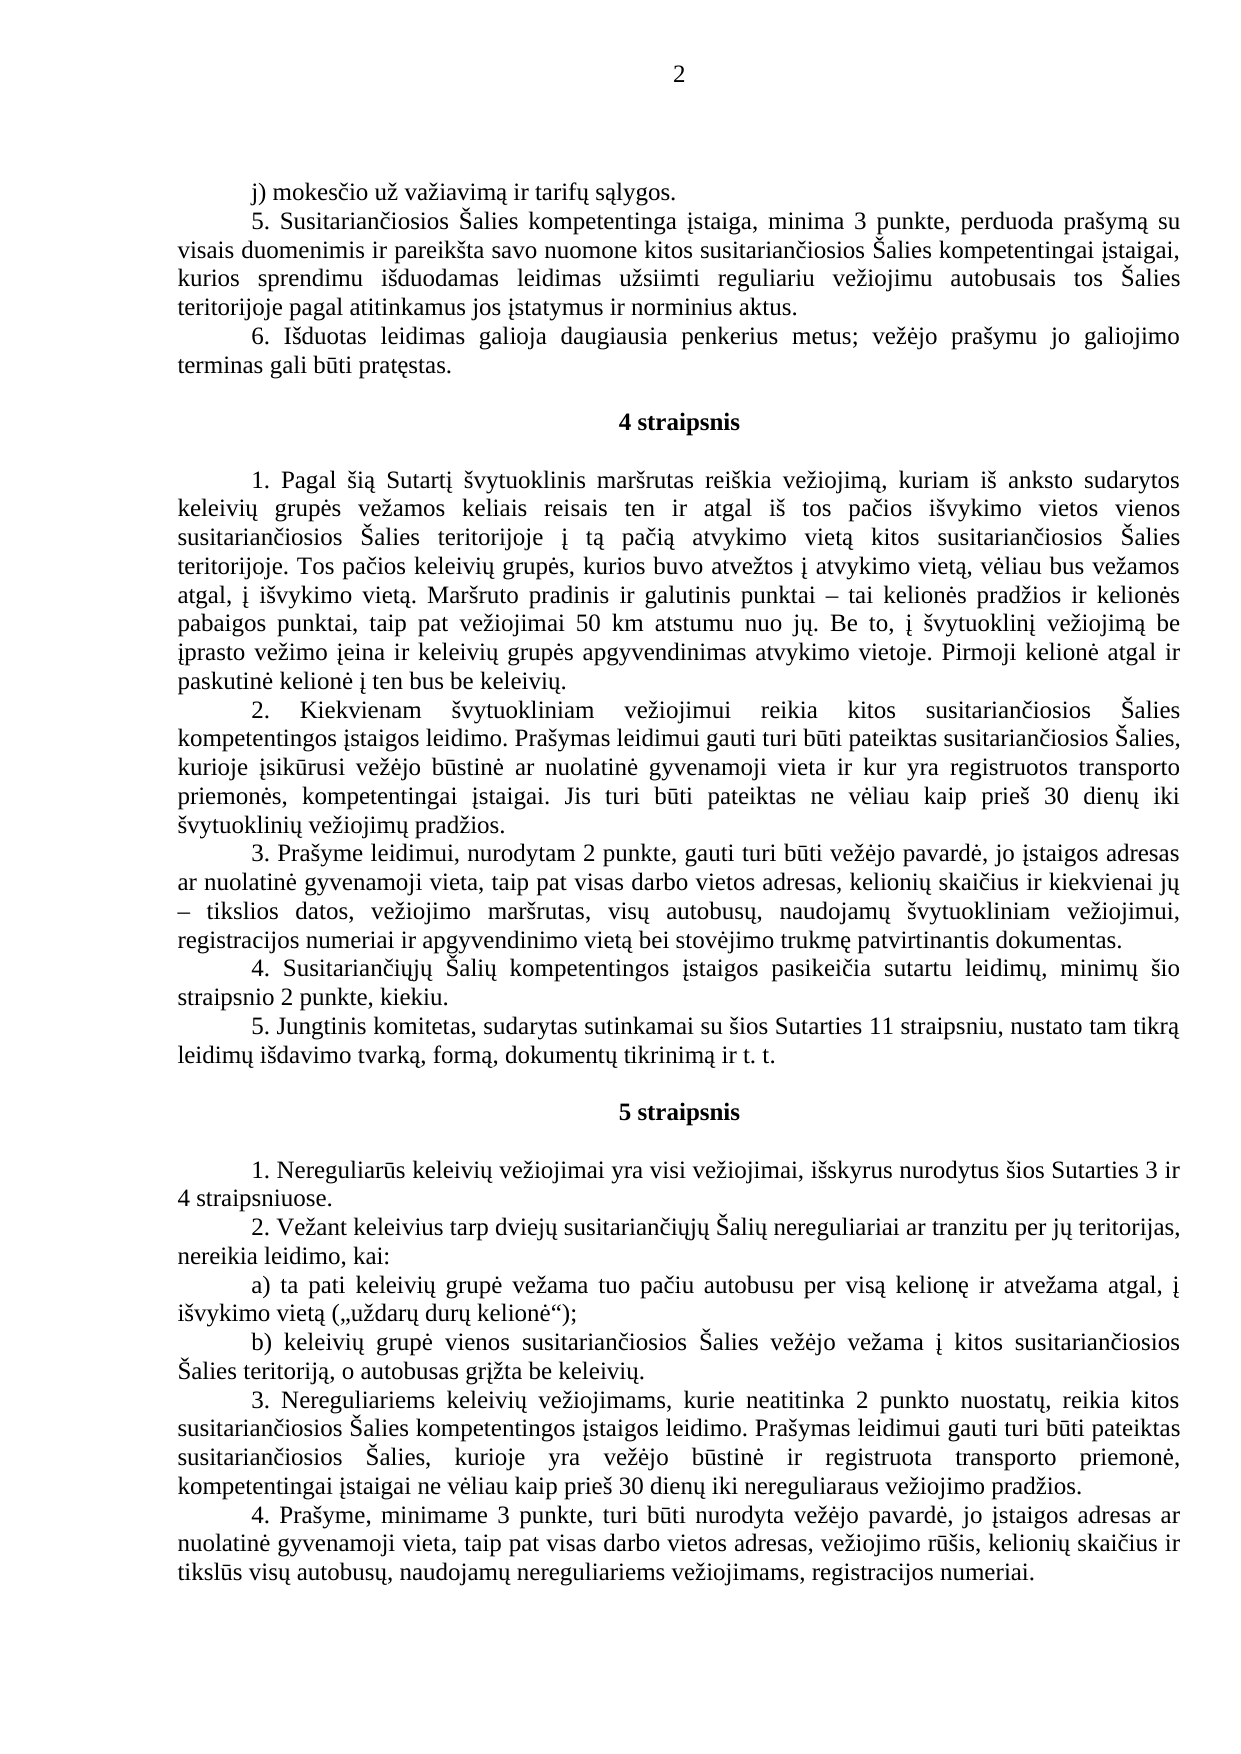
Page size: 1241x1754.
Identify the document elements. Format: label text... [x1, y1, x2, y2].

text 4 straipsnis [177, 407, 1181, 436]
text a) ta pati keleivių grupė vežama tuo pačiu autobusu per visą kelionę ir atvežama atgal, į išvykimo vietą („uždarų durų kelionė“); [177, 1270, 1181, 1327]
text b) keleivių grupė vienos susitariančiosios Šalies vežėjo vežama į kitos susitariančiosios Šalies teritoriją, o autobusas grįžta be keleivių. [177, 1327, 1181, 1385]
text j) mokesčio už važiavimą ir tarifų sąlygos. [177, 177, 1181, 206]
text 5. Susitariančiosios Šalies kompetentinga įstaiga, minima 3 punkte, perduoda prašymą su visais duomenimis ir pareikšta savo nuomone kitos susitariančiosios Šalies kompetentingai įstaigai, kurios sprendimu išduodamas leidimas užsiimti reguliariu vežiojimu autobusais tos Šalies teritorijoje pagal atitinkamus jos įstatymus ir norminius aktus. [177, 206, 1181, 321]
text 3. Prašyme leidimui, nurodytam 2 punkte, gauti turi būti vežėjo pavardė, jo įstaigos adresas ar nuolatinė gyvenamoji vieta, taip pat visas darbo vietos adresas, kelionių skaičius ir kiekvienai jų – tikslios datos, vežiojimo maršrutas, visų autobusų, naudojamų švytuokliniam vežiojimui, registracijos numeriai ir apgyvendinimo vietą bei stovėjimo trukmę patvirtinantis dokumentas. [177, 838, 1181, 953]
text 5. Jungtinis komitetas, sudarytas sutinkamai su šios Sutarties 11 straipsniu, nustato tam tikrą leidimų išdavimo tvarką, formą, dokumentų tikrinimą ir t. t. [177, 1011, 1181, 1068]
text 1. Nereguliarūs keleivių vežiojimai yra visi vežiojimai, išskyrus nurodytus šios Sutarties 3 ir 4 straipsniuose. [177, 1155, 1181, 1212]
text 4. Prašyme, minimame 3 punkte, turi būti nurodyta vežėjo pavardė, jo įstaigos adresas ar nuolatinė gyvenamoji vieta, taip pat visas darbo vietos adresas, vežiojimo rūšis, kelionių skaičius ir tikslūs visų autobusų, naudojamų nereguliariems vežiojimams, registracijos numeriai. [177, 1500, 1181, 1586]
text 4. Susitariančiųjų Šalių kompetentingos įstaigos pasikeičia sutartu leidimų, minimų šio straipsnio 2 punkte, kiekiu. [177, 953, 1181, 1011]
text 1. Pagal šią Sutartį švytuoklinis maršrutas reiškia vežiojimą, kuriam iš anksto sudarytos keleivių grupės vežamos keliais reisais ten ir atgal iš tos pačios išvykimo vietos vienos susitariančiosios Šalies teritorijoje į tą pačią atvykimo vietą kitos susitariančiosios Šalies teritorijoje. Tos pačios keleivių grupės, kurios buvo atvežtos į atvykimo vietą, vėliau bus vežamos atgal, į išvykimo vietą. Maršruto pradinis ir galutinis punktai – tai kelionės pradžios ir kelionės pabaigos punktai, taip pat vežiojimai 50 km atstumu nuo jų. Be to, į švytuoklinį vežiojimą be įprasto vežimo įeina ir keleivių grupės apgyvendinimas atvykimo vietoje. Pirmoji kelionė atgal ir paskutinė kelionė į ten bus be keleivių. [177, 465, 1181, 695]
text 2. Kiekvienam švytuokliniam vežiojimui reikia kitos susitariančiosios Šalies kompetentingos įstaigos leidimo. Prašymas leidimui gauti turi būti pateiktas susitariančiosios Šalies, kurioje įsikūrusi vežėjo būstinė ar nuolatinė gyvenamoji vieta ir kur yra registruotos transporto priemonės, kompetentingai įstaigai. Jis turi būti pateiktas ne vėliau kaip prieš 30 dienų iki švytuoklinių vežiojimų pradžios. [177, 695, 1181, 838]
text 2. Vežant keleivius tarp dviejų susitariančiųjų Šalių nereguliariai ar tranzitu per jų teritorijas, nereikia leidimo, kai: [177, 1212, 1181, 1270]
text 3. Nereguliariems keleivių vežiojimams, kurie neatitinka 2 punkto nuostatų, reikia kitos susitariančiosios Šalies kompetentingos įstaigos leidimo. Prašymas leidimui gauti turi būti pateiktas susitariančiosios Šalies, kurioje yra vežėjo būstinė ir registruota transporto priemonė, kompetentingai įstaigai ne vėliau kaip prieš 30 dienų iki nereguliaraus vežiojimo pradžios. [177, 1385, 1181, 1500]
text 6. Išduotas leidimas galioja daugiausia penkerius metus; vežėjo prašymu jo galiojimo terminas gali būti pratęstas. [177, 321, 1181, 378]
text 5 straipsnis [177, 1097, 1181, 1126]
